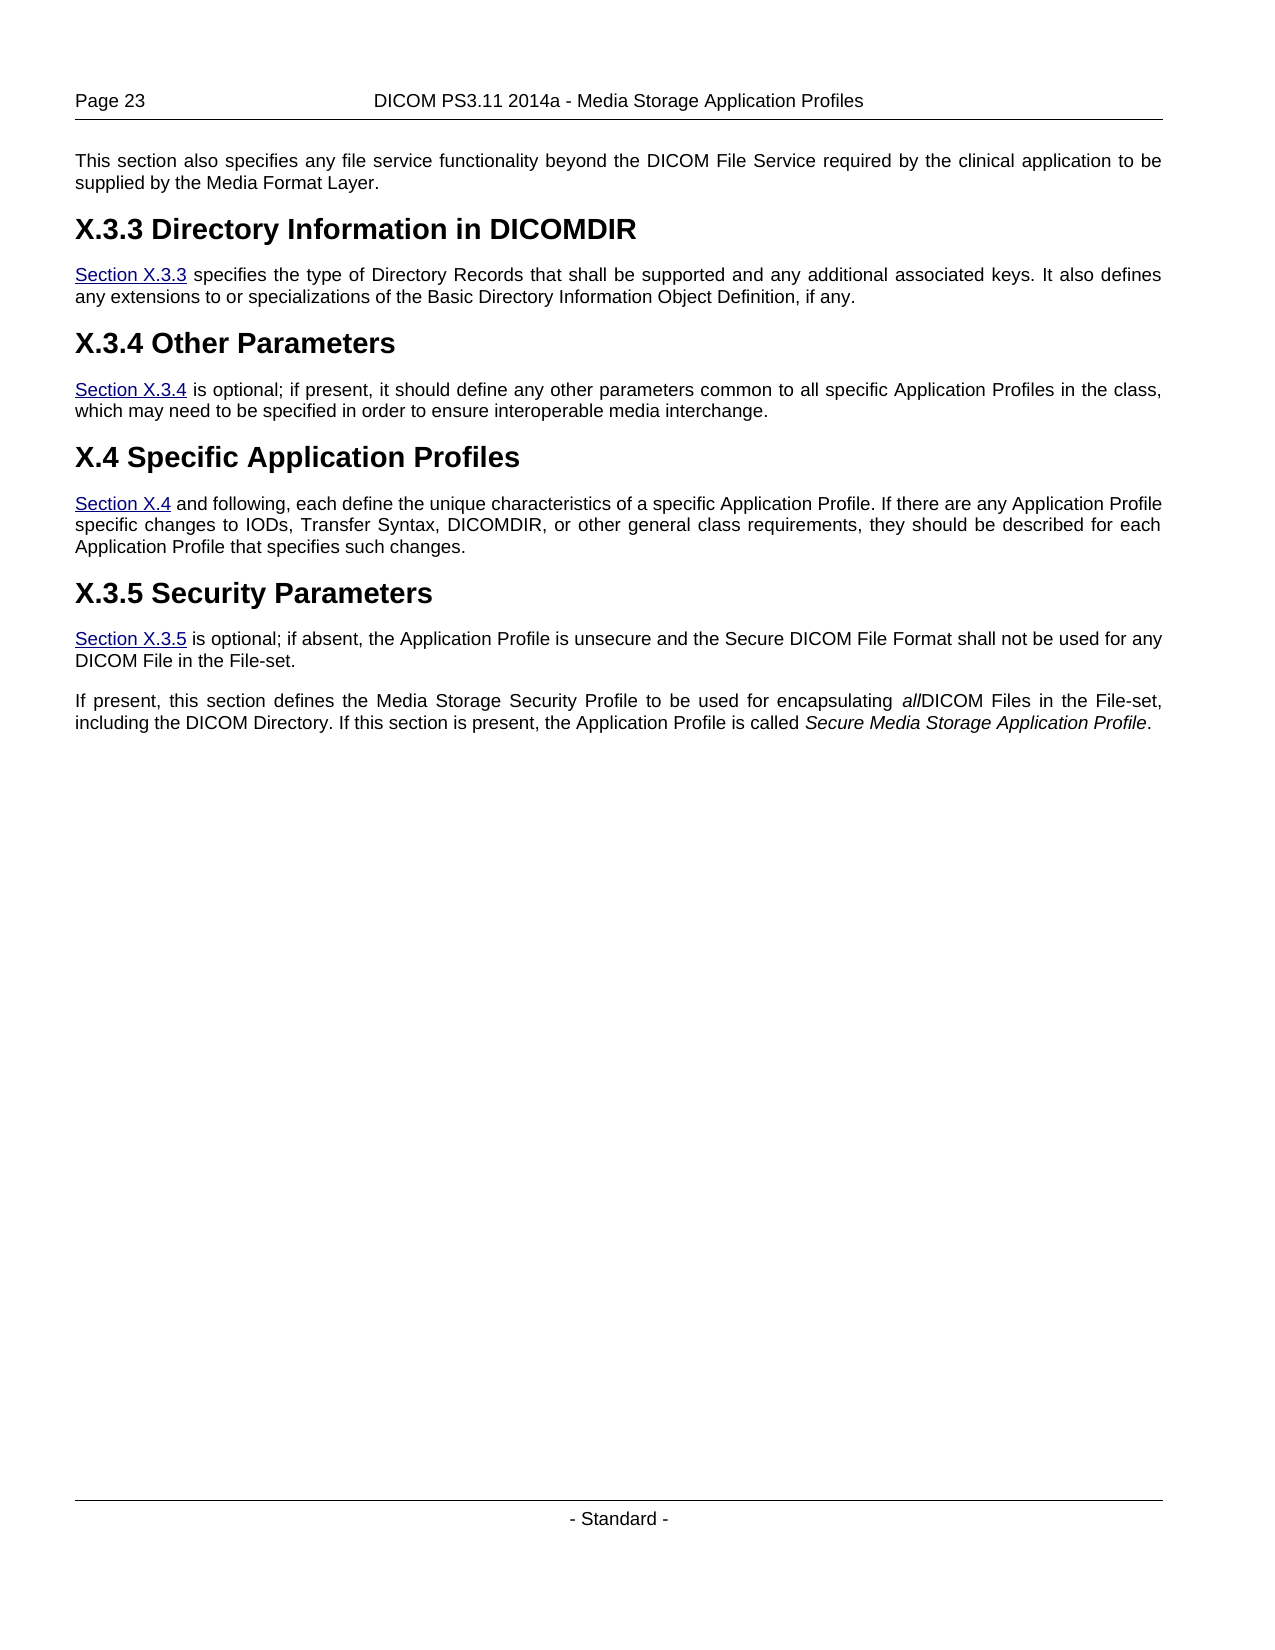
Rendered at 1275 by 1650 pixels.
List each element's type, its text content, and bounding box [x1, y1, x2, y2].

text Section X.3.3 specifies the type of Directory Records that shall be supported and any additional associated keys. It also defines any extensions to or specializations of the Basic Directory Information Object Definition, if any. [75, 264, 1162, 307]
text X.3.5 Security Parameters [75, 576, 1162, 609]
text Section X.3.4 is optional; if present, it should define any other parameters common to all specific Application Profiles in the class, which may need to be specified in order to ensure interoperable media interchange. [75, 378, 1162, 421]
text This section also specifies any file service functionality beyond the DICOM File Service required by the clinical application to be supplied by the Media Format Layer. [75, 150, 1162, 193]
text X.4 Specific Application Profiles [75, 440, 1162, 474]
text X.3.3 Directory Information in DICOMDIR [75, 212, 1162, 245]
text Section X.4 and following, each define the unique characteristics of a specific Application Profile. If there are any Application Profile specific changes to IODs, Transfer Syntax, DICOMDIR, or other general class requirements, they should be described for each Application Profile that specifies such changes. [75, 492, 1162, 557]
text If present, this section defines the Media Storage Security Profile to be used for encapsulating allDICOM Files in the File-set, including the DICOM Directory. If this section is present, the Application Profile is called Secure Media Storage Application Profile. [75, 690, 1162, 733]
text X.3.4 Other Parameters [75, 326, 1162, 359]
text Section X.3.5 is optional; if absent, the Application Profile is unsecure and the Secure DICOM File Format shall not be used for any DICOM File in the File-set. [75, 628, 1162, 671]
